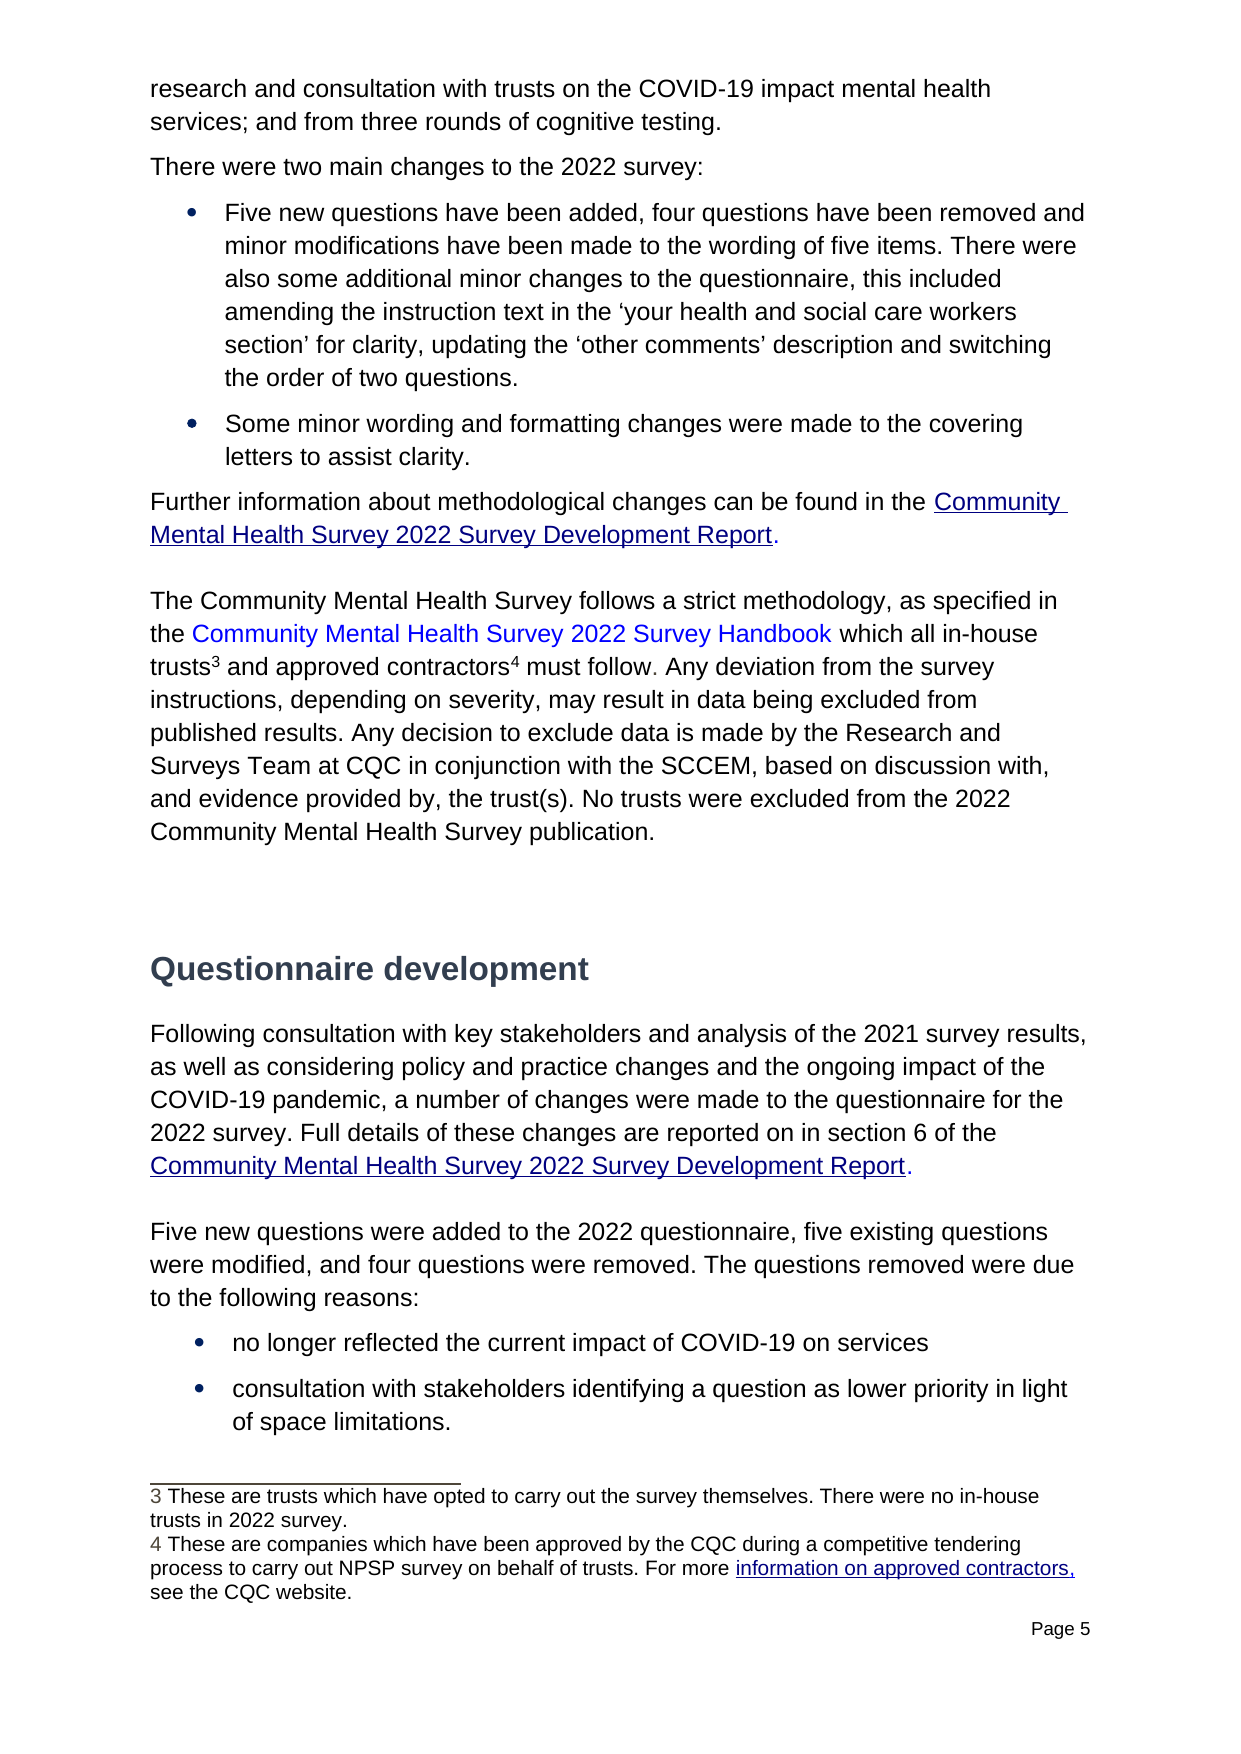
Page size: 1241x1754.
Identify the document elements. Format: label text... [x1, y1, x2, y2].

list consultation with stakeholders identifying a question as lower priority in light of space limitations. [195, 1374, 1090, 1436]
text Following consultation with key stakeholders and analysis of the 2021 survey results, as well as considering policy and practice changes and the ongoing impact of the COVID-19 pandemic, a number of changes were made to the questionnaire for the 2022 survey. Full details of these changes are reported on in section 6 of the Community Mental Health Survey 2022 Survey Development Report. [150, 1019, 1090, 1179]
list Some minor wording and formatting changes were made to the covering letters to assist clarity. [187, 408, 1090, 470]
text research and consultation with trusts on the COVID-19 impact mental health services; and from three rounds of cognitive testing. [150, 74, 1090, 136]
text These are trusts which have opted to carry out the survey themselves. There were no in-house trusts in 2022 survey. [150, 1484, 1090, 1532]
list Five new questions have been added, four questions have been removed and minor modifications have been made to the wording of five items. There were also some additional minor changes to the questionnaire, this included amending the instruction text in the ‘your health and social care workers section’ for clarity, updating the ‘other comments’ description and switching the order of two questions. [187, 198, 1090, 392]
text Five new questions were added to the 2022 questionnaire, five existing questions were modified, and four questions were removed. The questions removed were due to the following reasons: [150, 1217, 1090, 1312]
text These are companies which have been approved by the CQC during a competitive tendering process to carry out NPSP survey on behalf of trusts. For more information on approved contractors, see the CQC website. [150, 1532, 1090, 1603]
text The Community Mental Health Survey follows a strict methodology, as specified in the Community Mental Health Survey 2022 Survey Handbook which all in-house trusts and approved contractors must follow. Any deviation from the survey instructions, depending on severity, may result in data being excluded from published results. Any decision to exclude data is made by the Research and Surveys Team at CQC in conjunction with the SCCEM, based on discussion with, and evidence provided by, the trust(s). No trusts were excluded from the 2022 Community Mental Health Survey publication. [150, 586, 1090, 846]
text There were two main changes to the 2022 survey: [150, 152, 1090, 181]
list no longer reflected the current impact of COVID-19 on services [195, 1328, 1090, 1357]
text Further information about methodological changes can be found in the Community Mental Health Survey 2022 Survey Development Report. [150, 487, 1090, 549]
subtitle Questionnaire development [150, 949, 1090, 988]
